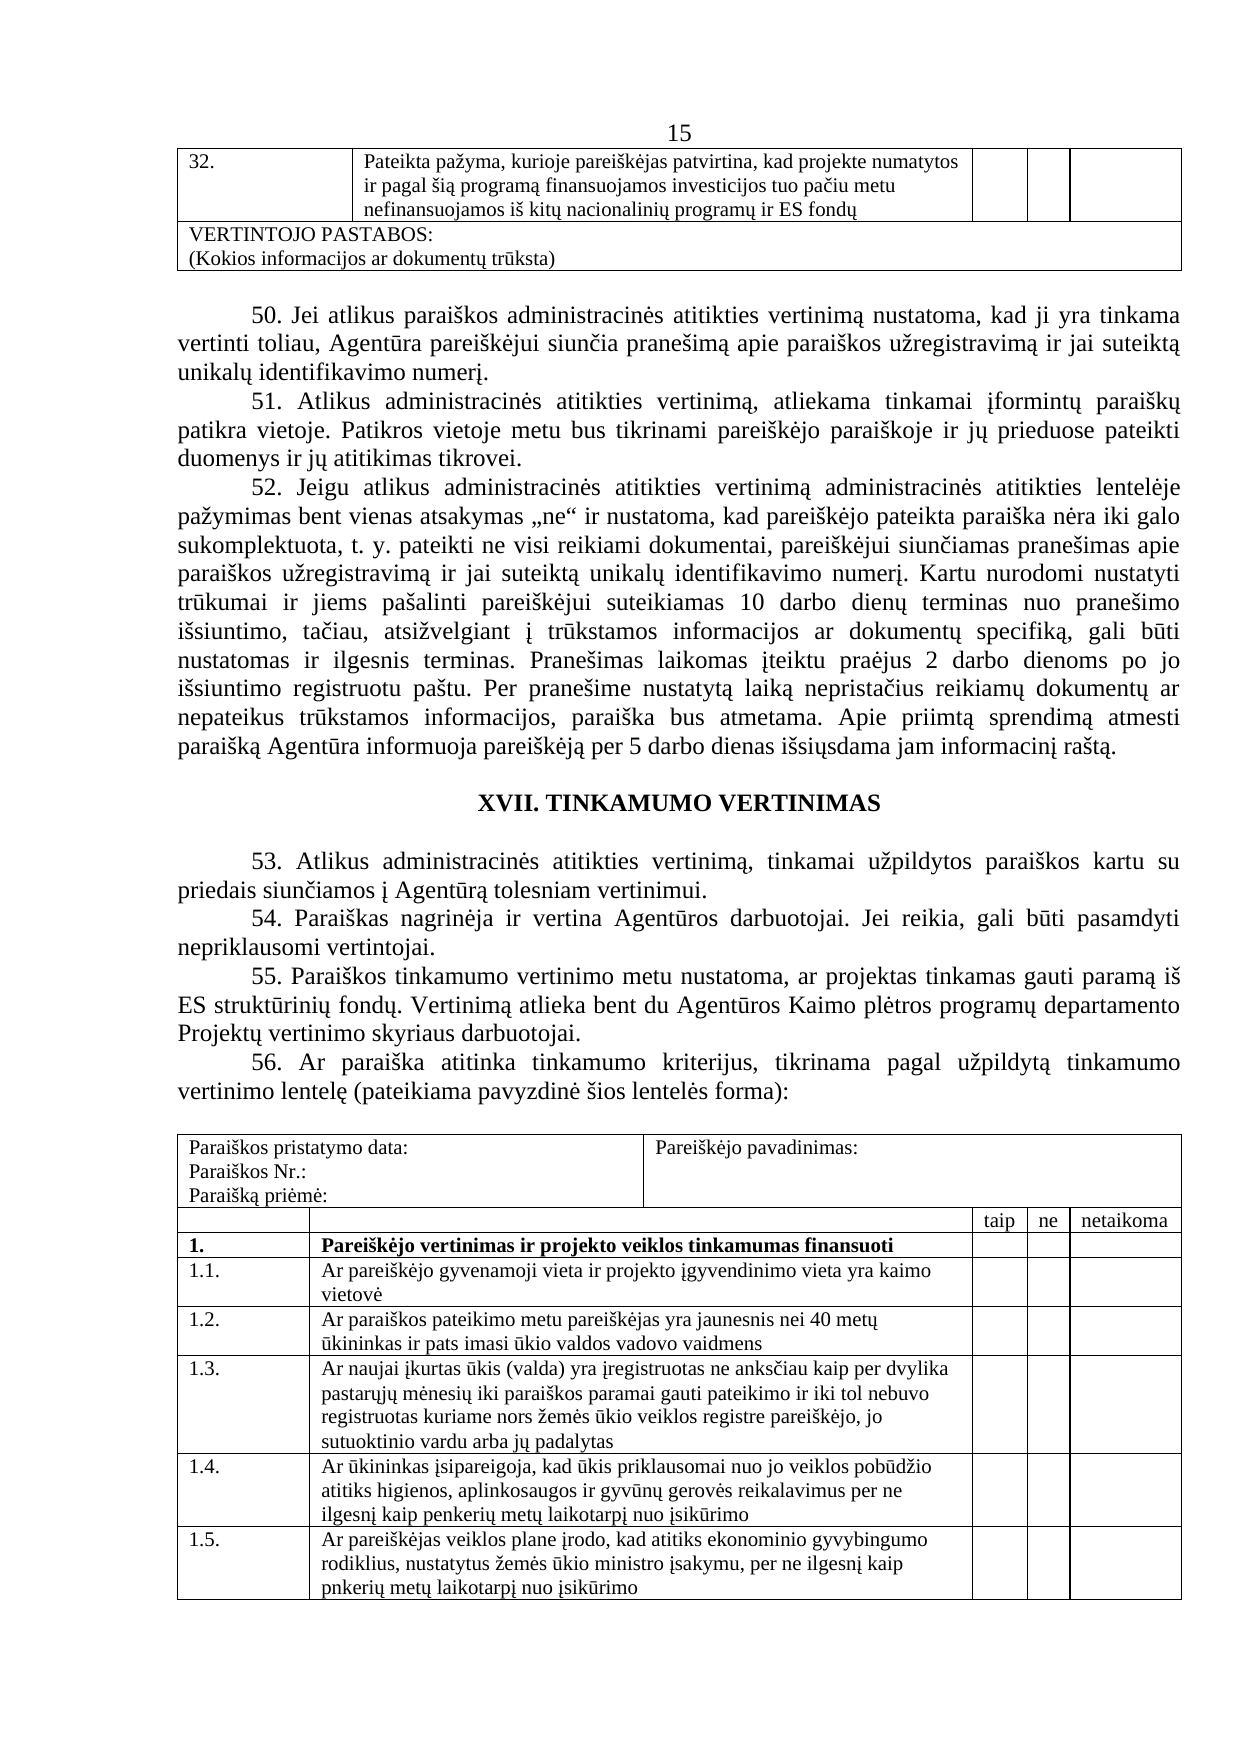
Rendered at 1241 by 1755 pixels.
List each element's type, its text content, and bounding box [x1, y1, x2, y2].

text 55. Paraiškos tinkamumo vertinimo metu nustatoma, ar projektas tinkamas gauti paramą iš ES struktūrinių fondų. Vertinimą atlieka bent du Agentūros Kaimo plėtros programų departamento Projektų vertinimo skyriaus darbuotojai. [177, 961, 1181, 1047]
text 52. Jeigu atlikus administracinės atitikties vertinimą administracinės atitikties lentelėje pažymimas bent vienas atsakymas „ne“ ir nustatoma, kad pareiškėjo pateikta paraiška nėra iki galo sukomplektuota, t. y. pateikti ne visi reikiami dokumentai, pareiškėjui siunčiamas pranešimas apie paraiškos užregistravimą ir jai suteiktą unikalų identifikavimo numerį. Kartu nurodomi nustatyti trūkumai ir jiems pašalinti pareiškėjui suteikiamas 10 darbo dienų terminas nuo pranešimo išsiuntimo, tačiau, atsižvelgiant į trūkstamos informacijos ar dokumentų specifiką, gali būti nustatomas ir ilgesnis terminas. Pranešimas laikomas įteiktu praėjus 2 darbo dienoms po jo išsiuntimo registruotu paštu. Per pranešime nustatytą laiką nepristačius reikiamų dokumentų ar nepateikus trūkstamos informacijos, paraiška bus atmetama. Apie priimtą sprendimą atmesti paraišką Agentūra informuoja pareiškėją per 5 darbo dienas išsiųsdama jam informacinį raštą. [177, 472, 1181, 760]
table_cell [178, 1208, 309, 1232]
table_cell [1028, 1527, 1069, 1599]
table_cell [973, 1527, 1027, 1599]
table_cell [973, 1233, 1027, 1257]
table_cell [1071, 1527, 1181, 1599]
table_cell [1071, 149, 1181, 221]
table_cell [1028, 149, 1069, 221]
table_cell 1.2. [178, 1307, 309, 1355]
table_cell [1071, 1258, 1181, 1306]
table_cell 1.1. [178, 1258, 309, 1306]
table_cell [1071, 1454, 1181, 1526]
table_cell [1071, 1233, 1181, 1257]
text 56. Ar paraiška atitinka tinkamumo kriterijus, tikrinama pagal užpildytą tinkamumo vertinimo lentelę (pateikiama pavyzdinė šios lentelės forma): [177, 1047, 1181, 1105]
table_cell Ar pareiškėjas veiklos plane įrodo, kad atitiks ekonominio gyvybingumo rodiklius, nustatytus žemės ūkio ministro įsakymu, per ne ilgesnį kaip pnkerių metų laikotarpį nuo įsikūrimo [310, 1527, 972, 1599]
text 54. Paraiškas nagrinėja ir vertina Agentūros darbuotojai. Jei reikia, gali būti pasamdyti nepriklausomi vertintojai. [177, 903, 1181, 961]
table_cell VERTINTOJO PASTABOS: (Kokios informacijos ar dokumentų trūksta) [178, 222, 1181, 270]
table_cell [1028, 1233, 1069, 1257]
text 50. Jei atlikus paraiškos administracinės atitikties vertinimą nustatoma, kad ji yra tinkama vertinti toliau, Agentūra pareiškėjui siunčia pranešimą apie paraiškos užregistravimą ir jai suteiktą unikalų identifikavimo numerį. [177, 300, 1181, 386]
table_cell Ar ūkininkas įsipareigoja, kad ūkis priklausomai nuo jo veiklos pobūdžio atitiks higienos, aplinkosaugos ir gyvūnų gerovės reikalavimus per ne ilgesnį kaip penkerių metų laikotarpį nuo įsikūrimo [310, 1454, 972, 1526]
table_cell 1.3. [178, 1356, 309, 1453]
table_cell 1.4. [178, 1454, 309, 1526]
table_cell 32. [178, 149, 352, 221]
text XVII. TINKAMUMO VERTINIMAS [177, 788, 1181, 817]
table_cell taip [973, 1208, 1027, 1232]
text 53. Atlikus administracinės atitikties vertinimą, tinkamai užpildytos paraiškos kartu su priedais siunčiamos į Agentūrą tolesniam vertinimui. [177, 846, 1181, 903]
table_cell [1028, 1454, 1069, 1526]
table_cell ne [1028, 1208, 1069, 1232]
table_cell Ar naujai įkurtas ūkis (valda) yra įregistruotas ne anksčiau kaip per dvylika pastarųjų mėnesių iki paraiškos paramai gauti pateikimo ir iki tol nebuvo registruotas kuriame nors žemės ūkio veiklos registre pareiškėjo, jo sutuoktinio vardu arba jų padalytas [310, 1356, 972, 1453]
table_cell [973, 1356, 1027, 1453]
table_cell [1071, 1356, 1181, 1453]
table_cell Pareiškėjo vertinimas ir projekto veiklos tinkamumas finansuoti [310, 1233, 972, 1257]
table_header Paraiškos pristatymo data: Paraiškos Nr.: Paraišką priėmė: [178, 1135, 643, 1207]
table_cell Ar paraiškos pateikimo metu pareiškėjas yra jaunesnis nei 40 metų ūkininkas ir pats imasi ūkio valdos vadovo vaidmens [310, 1307, 972, 1355]
table_cell [973, 1258, 1027, 1306]
table_cell [310, 1208, 972, 1232]
table_header Pareiškėjo pavadinimas: [644, 1135, 1181, 1207]
table_cell [973, 1307, 1027, 1355]
table_cell [1028, 1356, 1069, 1453]
text 51. Atlikus administracinės atitikties vertinimą, atliekama tinkamai įformintų paraiškų patikra vietoje. Patikros vietoje metu bus tikrinami pareiškėjo paraiškoje ir jų prieduose pateikti duomenys ir jų atitikimas tikrovei. [177, 386, 1181, 472]
table_cell netaikoma [1071, 1208, 1181, 1232]
table_cell [1028, 1307, 1069, 1355]
table_cell [973, 149, 1027, 221]
table_cell Pateikta pažyma, kurioje pareiškėjas patvirtina, kad projekte numatytos ir pagal šią programą finansuojamos investicijos tuo pačiu metu nefinansuojamos iš kitų nacionalinių programų ir ES fondų [353, 149, 972, 221]
table_cell [1071, 1307, 1181, 1355]
table_cell 1.5. [178, 1527, 309, 1599]
table_cell 1. [178, 1233, 309, 1257]
table_cell Ar pareiškėjo gyvenamoji vieta ir projekto įgyvendinimo vieta yra kaimo vietovė [310, 1258, 972, 1306]
table_cell [973, 1454, 1027, 1526]
table_cell [1028, 1258, 1069, 1306]
